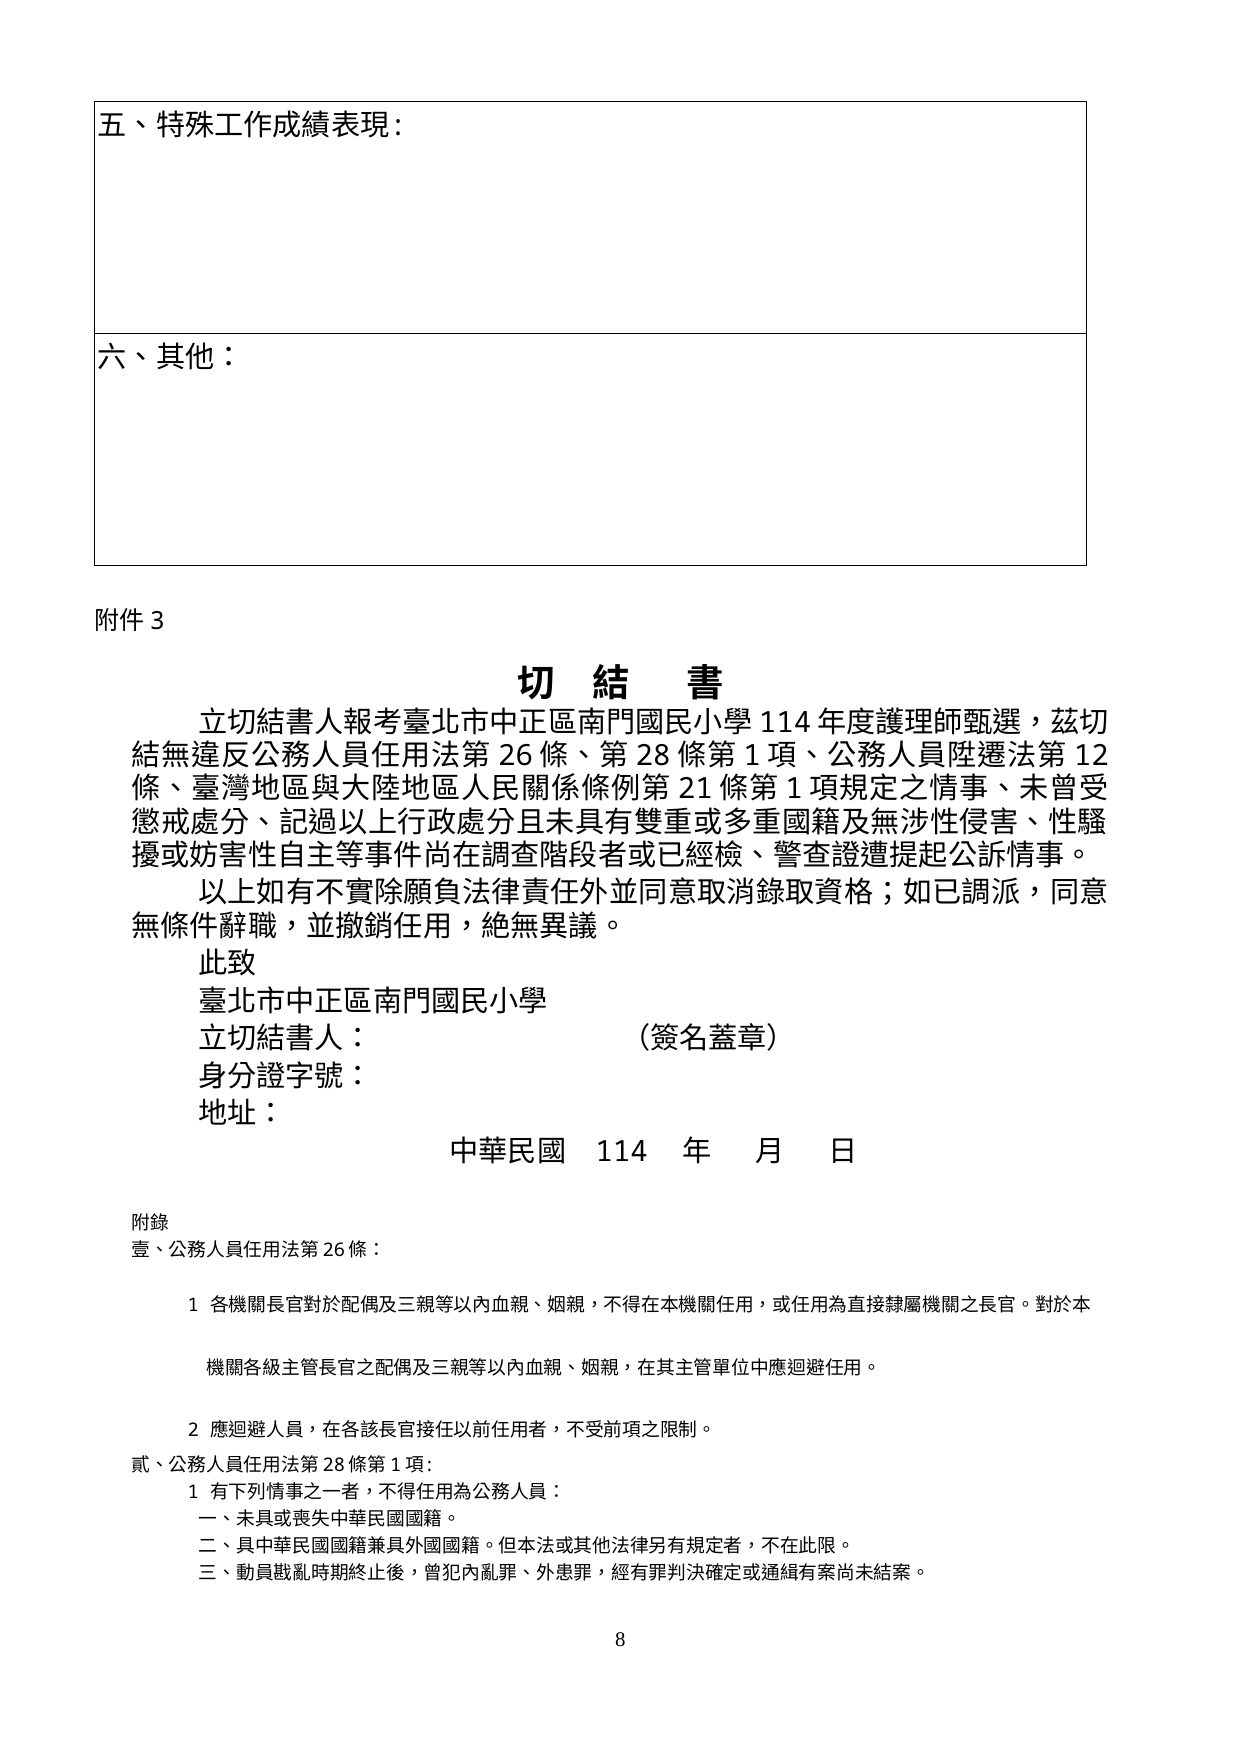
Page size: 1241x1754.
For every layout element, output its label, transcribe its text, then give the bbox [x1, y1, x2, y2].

table_header 切 結 書 立切結書人報考臺北市中正區南門國民小學114年度護理師甄選，茲切結無違反公務人員任用法第26條、第28條第1項、公務人員陞遷法第12條、臺灣地區與大陸地區人民關係條例第21條第1項規定之情事、未曾受懲戒處分、記過以上行政處分且未具有雙重或多重國籍及無涉性侵害、性騷擾或妨害性自主等事件尚在調查階段者或已經檢、警查證遭提起公訴情事。 以上如有不實除願負法律責任外並同意取消錄取資格；如已調派，同意無條件辭職，並撤銷任用，絶無異議。 此致 臺北市中正區南門國民小學 立切結書人： （簽名蓋章） 身分證字號： 地址： 中華民國 114 年 月 日 附錄 壹、公務人員任用法第26條： 1 各機關長官對於配偶及三親等以內血親、姻親，不得在本機關任用，或任用為直接隸屬機關之長官。對於本機關各級主管長官之配偶及三親等以內血親、姻親，在其主管單位中應迴避任用。 2 應迴避人員，在各該長官接任以前任用者，不受前項之限制。 貳、公務人員任用法第28條第1項: 1 有下列情事之一者，不得任用為公務人員： 一、未具或喪失中華民國國籍。 二、具中華民國國籍兼具外國國籍。但本法或其他法律另有規定者，不在此限。 三、動員戡亂時期終止後，曾犯內亂罪、外患罪，經有罪判決確定或通緝有案尚未結案。 [128, 637, 1112, 1585]
table_cell 六、其他： [95, 334, 1086, 565]
table_cell 五、特殊工作成績表現: [95, 102, 1086, 333]
text 附件3 [94, 600, 1146, 637]
